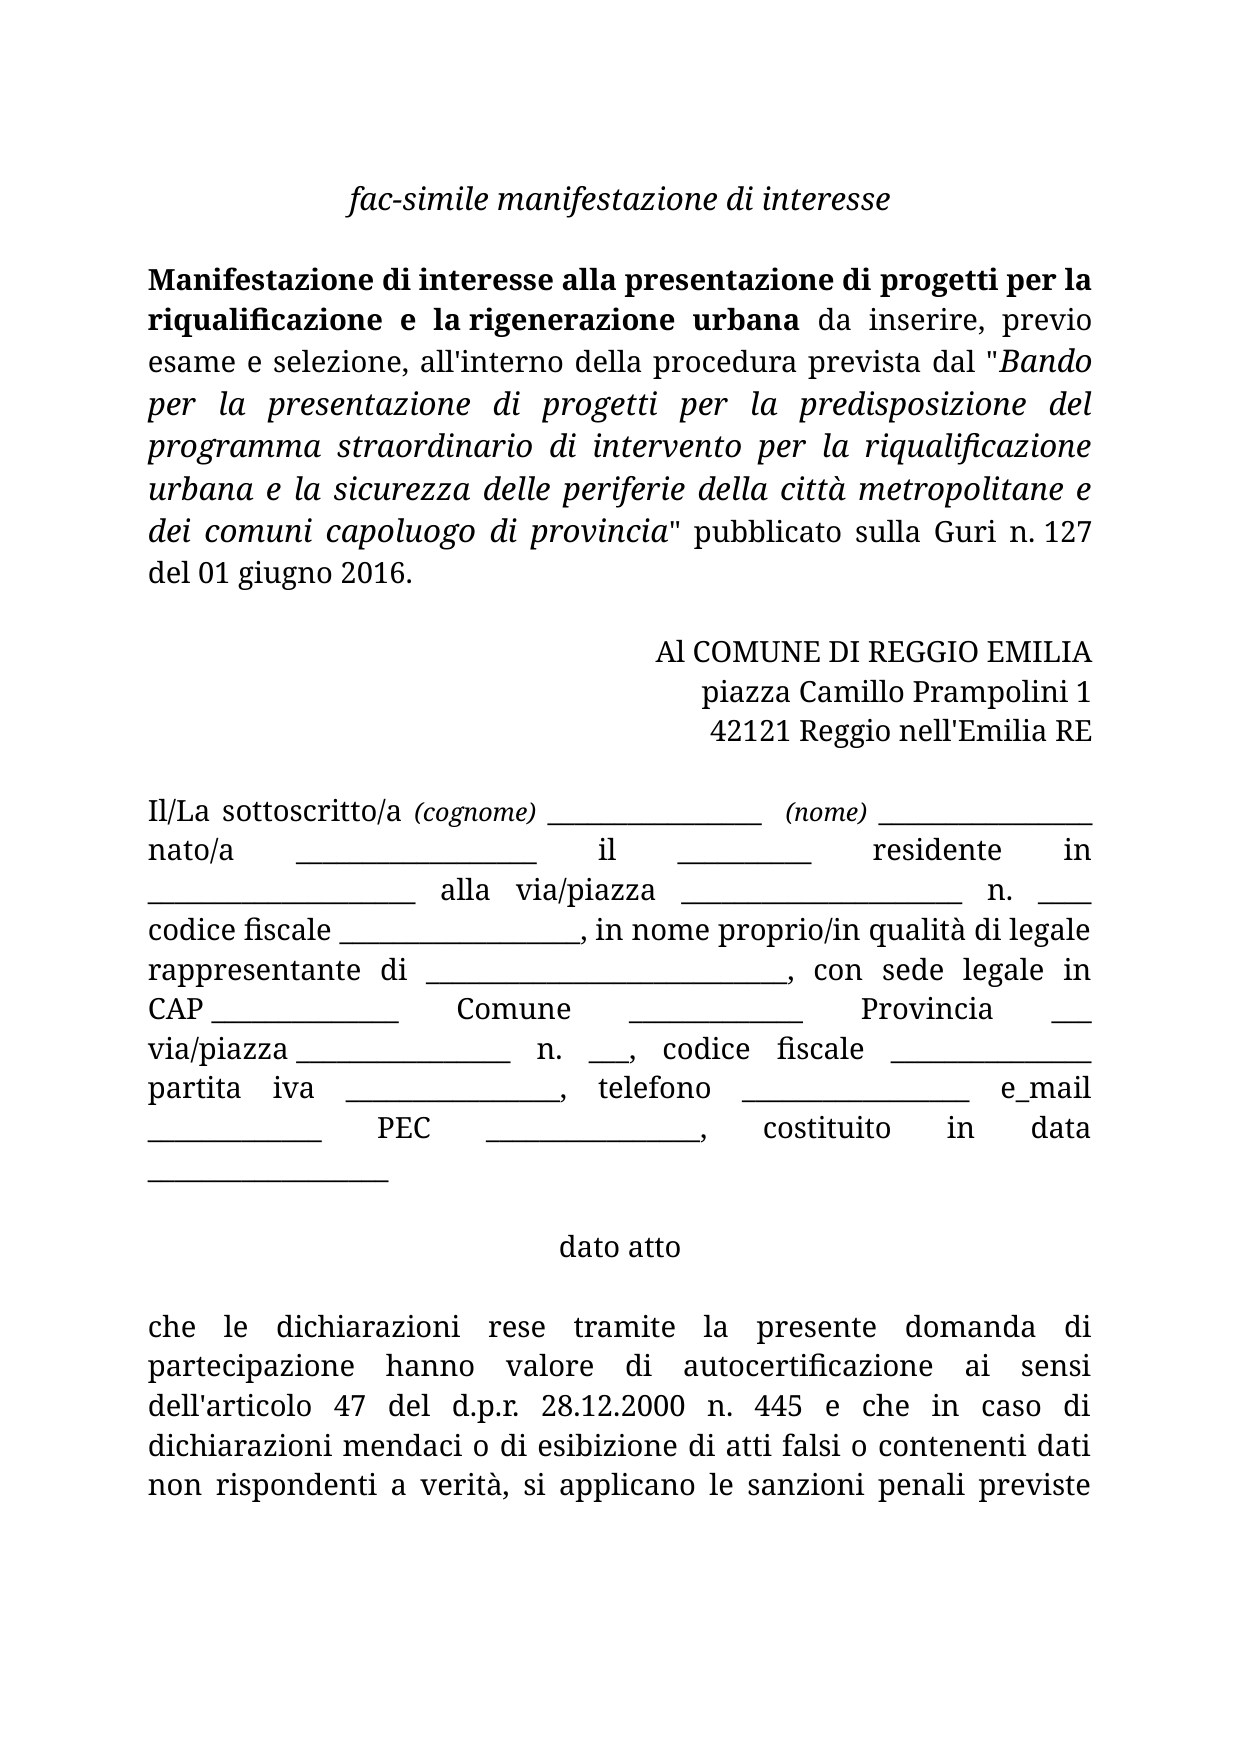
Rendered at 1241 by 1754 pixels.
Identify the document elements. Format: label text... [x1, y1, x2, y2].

text Manifestazione di interesse alla presentazione di progetti per la riqualificazione e la rigenerazione urbana da inserire, previo esame e selezione, all'interno della procedura prevista dal "Bando per la presentazione di progetti per la predisposizione del programma straordinario di intervento per la riqualificazione urbana e la sicurezza delle periferie della città metropolitane e dei comuni capoluogo di provincia" pubblicato sulla Guri n. 127 del 01 giugno 2016. [148, 259, 1092, 592]
text dato atto [148, 1227, 1092, 1266]
text che le dichiarazioni rese tramite la presente domanda di partecipazione hanno valore di autocertificazione ai sensi dell'articolo 47 del d.p.r. 28.12.2000 n. 445 e che in caso di dichiarazioni mendaci o di esibizione di atti falsi o contenenti dati non rispondenti a verità, si applicano le sanzioni penali previste [148, 1306, 1092, 1504]
text 42121 Reggio nell'Emilia RE [148, 711, 1092, 750]
text piazza Camillo Prampolini 1 [148, 671, 1092, 711]
text Il/La sottoscritto/a (cognome) ________________ (nome) ________________ nato/a __________________ il __________ residente in ____________________ alla via/piazza _____________________ n. ____ codice fiscale __________________, in nome proprio/in qualità di legale rappresentante di ___________________________, con sede legale in CAP ______________ Comune _____________ Provincia ___ via/piazza ________________ n. ___, codice fiscale _______________ partita iva ________________, telefono _________________ e_mail _____________ PEC ________________, costituito in data __________________ [148, 790, 1092, 1187]
text fac-simile manifestazione di interesse [148, 177, 1092, 220]
text Al COMUNE DI REGGIO EMILIA [148, 631, 1092, 671]
